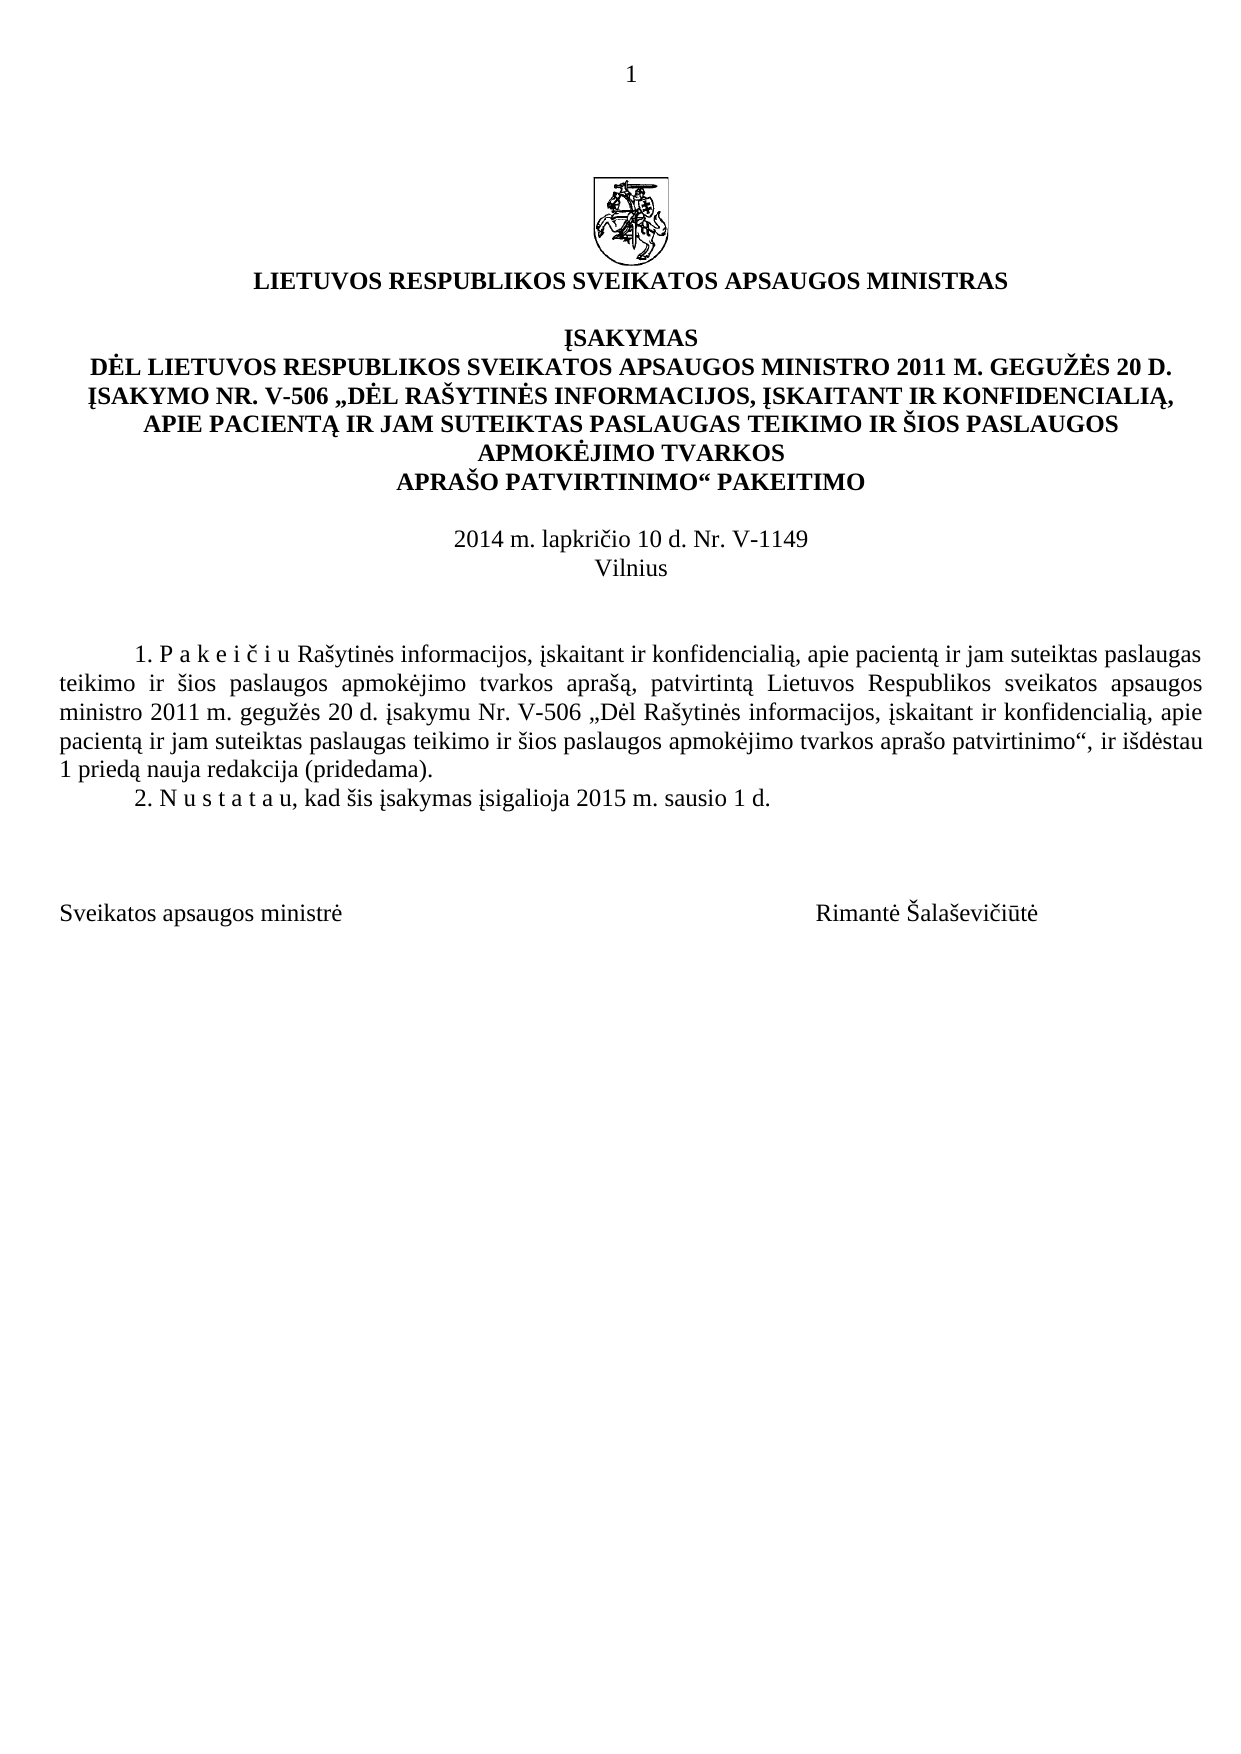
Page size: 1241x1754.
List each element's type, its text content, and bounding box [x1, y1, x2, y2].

text Vilnius [59, 553, 1203, 582]
text APRAŠO PATVIRTINIMO“ PAKEITIMO [59, 467, 1203, 496]
text Sveikatos apsaugos ministrė Rimantė Šalaševičiūtė [59, 898, 1203, 927]
text DĖL LIETUVOS RESPUBLIKOS SVEIKATOS APSAUGOS MINISTRO 2011 M. GEGUŽĖS 20 D. ĮSAKYMO NR. V-506 „DĖL RAŠYTINĖS INFORMACIJOS, ĮSKAITANT IR KONFIDENCIALIĄ, APIE PACIENTĄ IR JAM SUTEIKTAS PASLAUGAS TEIKIMO IR ŠIOS PASLAUGOS APMOKĖJIMO TVARKOS [59, 352, 1203, 467]
text 2. N u s t a t a u, kad šis įsakymas įsigalioja 2015 m. sausio 1 d. [59, 783, 1203, 812]
text 2014 m. lapkričio 10 d. Nr. V-1149 [59, 524, 1203, 553]
text LIETUVOS RESPUBLIKOS SVEIKATOS APSAUGOS MINISTRAS [59, 266, 1203, 294]
text 1. P a k e i č i u Rašytinės informacijos, įskaitant ir konfidencialią, apie pacientą ir jam suteiktas paslaugas teikimo ir šios paslaugos apmokėjimo tvarkos aprašą, patvirtintą Lietuvos Respublikos sveikatos apsaugos ministro 2011 m. gegužės 20 d. įsakymu Nr. V-506 „Dėl Rašytinės informacijos, įskaitant ir konfidencialią, apie pacientą ir jam suteiktas paslaugas teikimo ir šios paslaugos apmokėjimo tvarkos aprašo patvirtinimo“, ir išdėstau 1 priedą nauja redakcija (pridedama). [59, 639, 1203, 783]
text ĮSAKYMAS [59, 323, 1203, 352]
